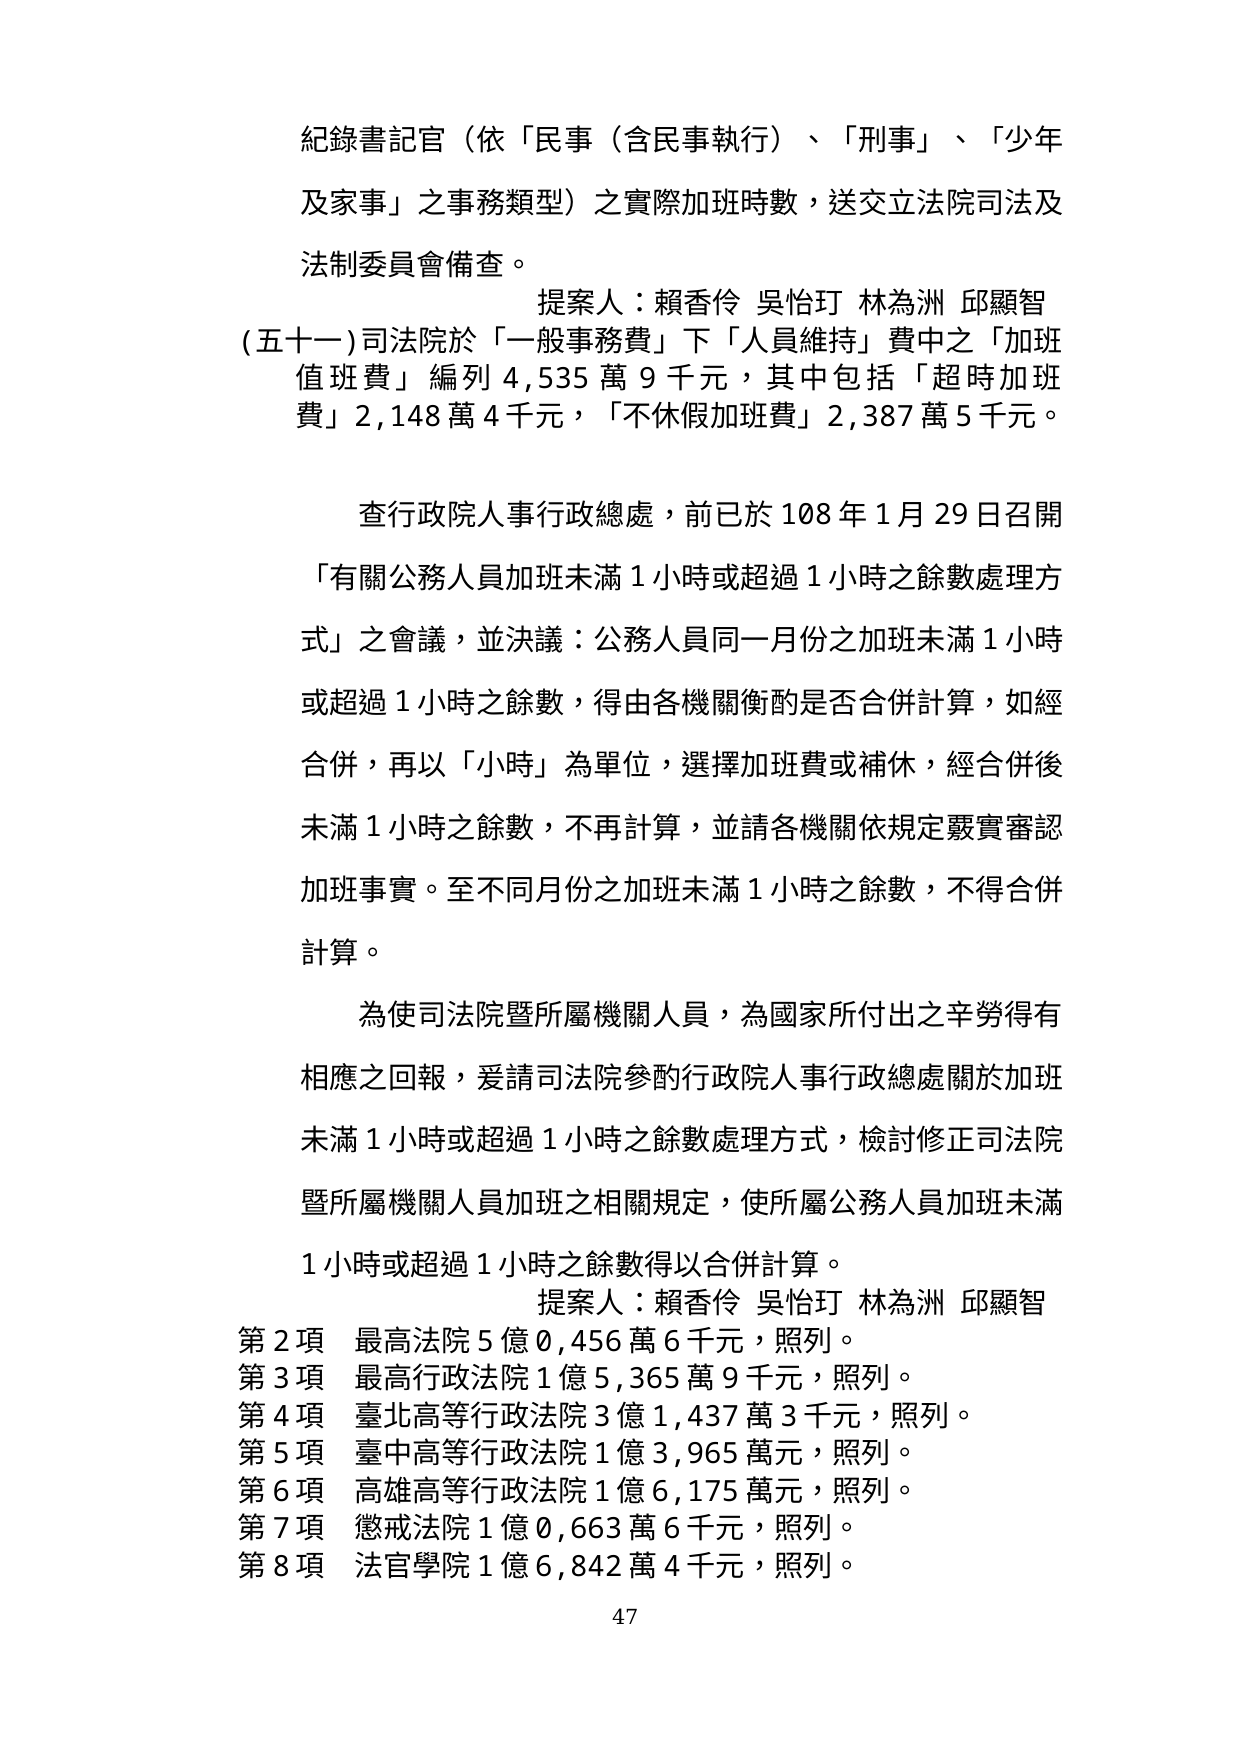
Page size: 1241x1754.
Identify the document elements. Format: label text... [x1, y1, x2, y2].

text 第8項 法官學院1億6,842萬4千元，照列。 [237, 1546, 1063, 1584]
text 提案人：賴香伶 吳怡玎 林為洲 邱顯智 [537, 284, 1063, 321]
text 第2項 最高法院5億0,456萬6千元，照列。 [237, 1321, 1063, 1359]
text 第3項 最高行政法院1億5,365萬9千元，照列。 [237, 1359, 1063, 1396]
text 第6項 高雄高等行政法院1億6,175萬元，照列。 [237, 1471, 1063, 1509]
text 紀錄書記官（依「民事（含民事執行）、「刑事」、「少年及家事」之事務類型）之實際加班時數，送交立法院司法及法制委員會備查。 [300, 96, 1063, 284]
text 查行政院人事行政總處，前已於108年1月29日召開「有關公務人員加班未滿1小時或超過1小時之餘數處理方式」之會議，並決議：公務人員同一月份之加班未滿1小時或超過1小時之餘數，得由各機關衡酌是否合併計算，如經合併，再以「小時」為單位，選擇加班費或補休，經合併後未滿1小時之餘數，不再計算，並請各機關依規定覈實審認加班事實。至不同月份之加班未滿1小時之餘數，不得合併計算。 [300, 471, 1063, 971]
text (五十一)司法院於「一般事務費」下「人員維持」費中之「加班值班費」編列4,535萬9千元，其中包括「超時加班費」2,148萬4千元，「不休假加班費」2,387萬5千元。 [237, 321, 1063, 434]
text 提案人：賴香伶 吳怡玎 林為洲 邱顯智 [537, 1284, 1063, 1321]
text 為使司法院暨所屬機關人員，為國家所付出之辛勞得有相應之回報，爰請司法院參酌行政院人事行政總處關於加班未滿1小時或超過1小時之餘數處理方式，檢討修正司法院暨所屬機關人員加班之相關規定，使所屬公務人員加班未滿1小時或超過1小時之餘數得以合併計算。 [300, 971, 1063, 1284]
text 第7項 懲戒法院1億0,663萬6千元，照列。 [237, 1509, 1063, 1546]
text 第4項 臺北高等行政法院3億1,437萬3千元，照列。 [237, 1396, 1063, 1434]
text 第5項 臺中高等行政法院1億3,965萬元，照列。 [237, 1434, 1063, 1471]
